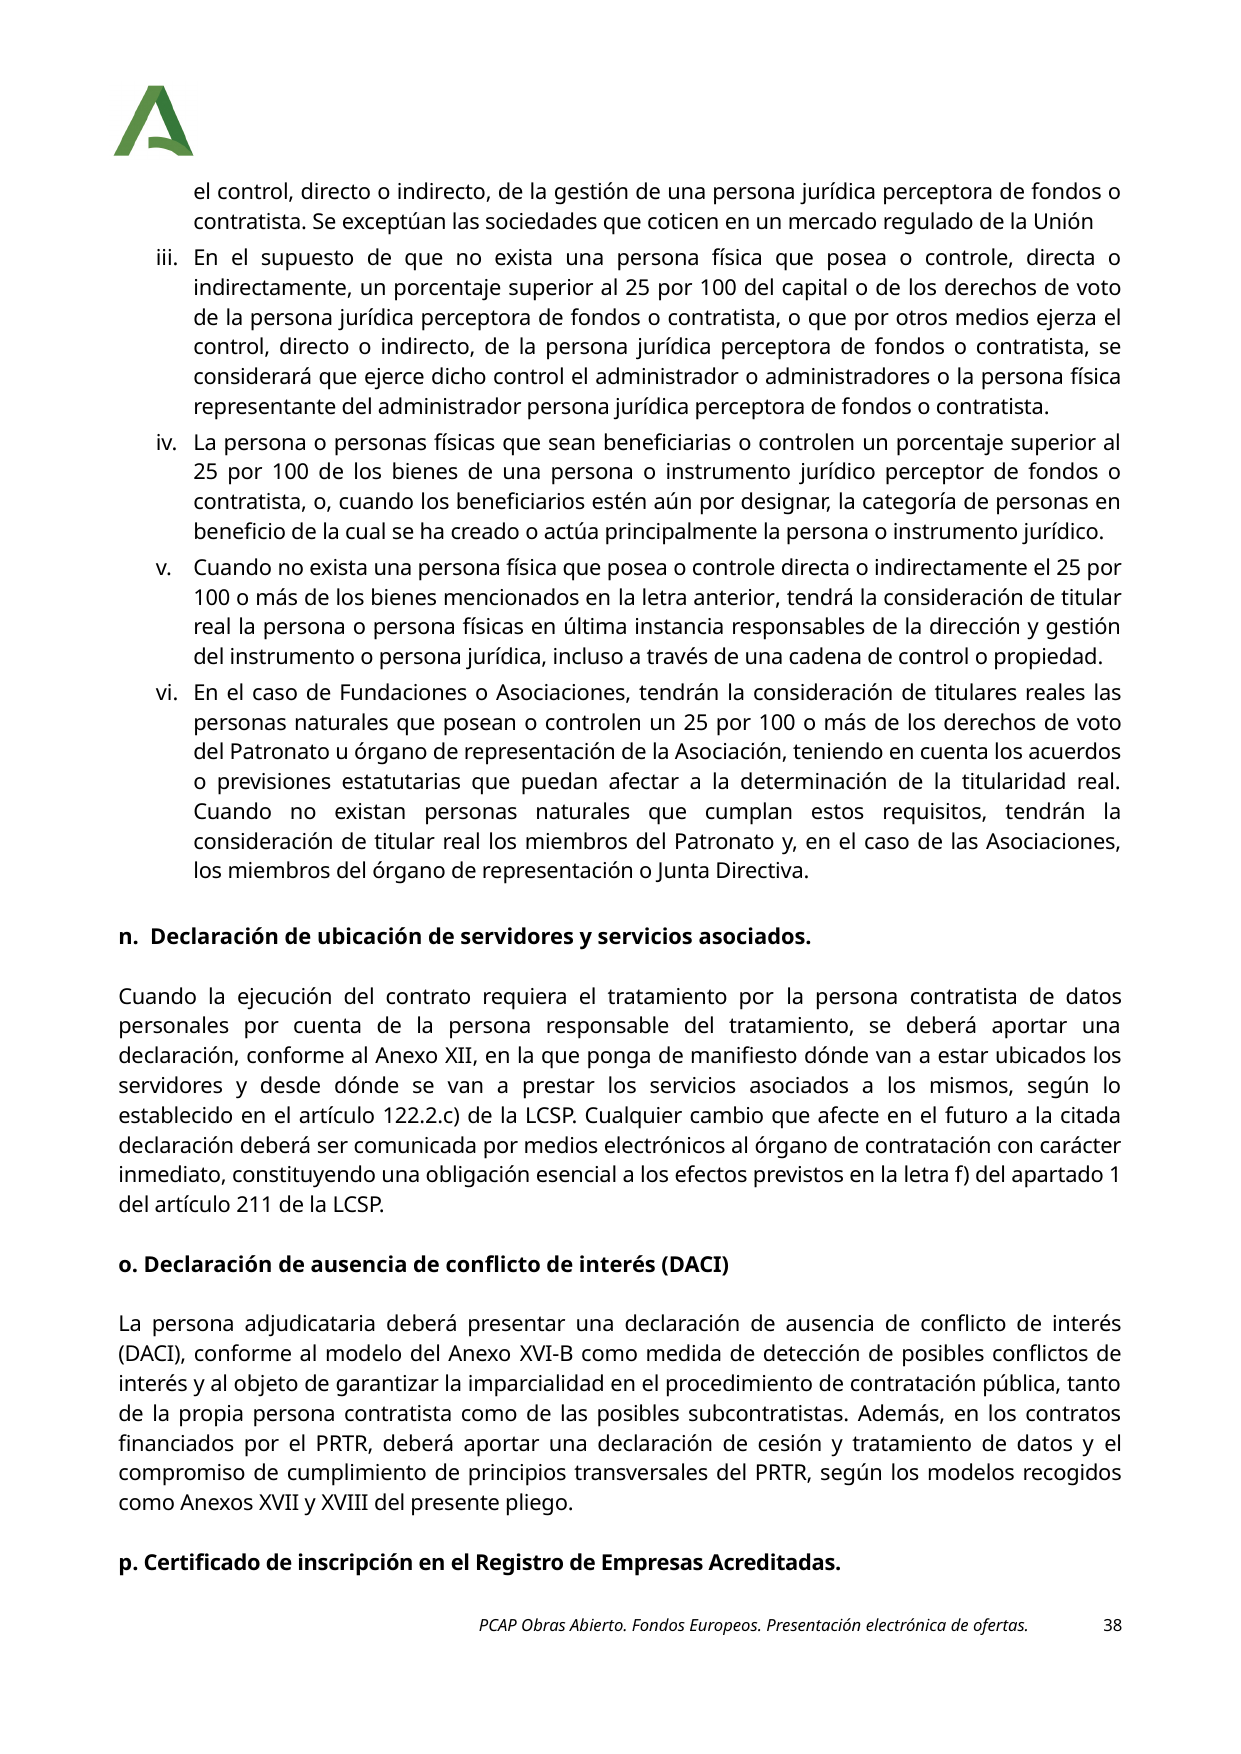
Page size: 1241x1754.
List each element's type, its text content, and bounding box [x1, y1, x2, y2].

list el control, directo o indirecto, de la gestión de una persona jurídica perceptora de fondos o contratista. Se exceptúan las sociedades que coticen en un mercado regulado de la Unión [156, 176, 1122, 236]
list La persona o personas físicas que sean beneficiarias o controlen un porcentaje superior al 25 por 100 de los bienes de una persona o instrumento jurídico perceptor de fondos o contratista, o, cuando los beneficiarios estén aún por designar, la categoría de personas en beneficio de la cual se ha creado o actúa principalmente la persona o instrumento jurídico. [156, 427, 1122, 546]
text n. Declaración de ubicación de servidores y servicios asociados. [118, 921, 1122, 951]
picture [109, 81, 198, 160]
text Cuando la ejecución del contrato requiera el tratamiento por la persona contratista de datos personales por cuenta de la persona responsable del tratamiento, se deberá aportar una declaración, conforme al Anexo XII, en la que ponga de manifiesto dónde van a estar ubicados los servidores y desde dónde se van a prestar los servicios asociados a los mismos, según lo establecido en el artículo 122.2.c) de la LCSP. Cualquier cambio que afecte en el futuro a la citada declaración deberá ser comunicada por medios electrónicos al órgano de contratación con carácter inmediato, constituyendo una obligación esencial a los efectos previstos en la letra f) del apartado 1 del artículo 211 de la LCSP. [118, 981, 1122, 1219]
list Cuando no exista una persona física que posea o controle directa o indirectamente el 25 por 100 o más de los bienes mencionados en la letra anterior, tendrá la consideración de titular real la persona o persona físicas en última instancia responsables de la dirección y gestión del instrumento o persona jurídica, incluso a través de una cadena de control o propiedad. [156, 552, 1122, 671]
text La persona adjudicataria deberá presentar una declaración de ausencia de conflicto de interés (DACI), conforme al modelo del Anexo XVI-B como medida de detección de posibles conflictos de interés y al objeto de garantizar la imparcialidad en el procedimiento de contratación pública, tanto de la propia persona contratista como de las posibles subcontratistas. Además, en los contratos financiados por el PRTR, deberá aportar una declaración de cesión y tratamiento de datos y el compromiso de cumplimiento de principios transversales del PRTR, según los modelos recogidos como Anexos XVII y XVIII del presente pliego. [118, 1308, 1122, 1517]
text o. Declaración de ausencia de conflicto de interés (DACI) [118, 1249, 1122, 1278]
list En el supuesto de que no exista una persona física que posea o controle, directa o indirectamente, un porcentaje superior al 25 por 100 del capital o de los derechos de voto de la persona jurídica perceptora de fondos o contratista, o que por otros medios ejerza el control, directo o indirecto, de la persona jurídica perceptora de fondos o contratista, se considerará que ejerce dicho control el administrador o administradores o la persona física representante del administrador persona jurídica perceptora de fondos o contratista. [156, 242, 1122, 421]
list En el caso de Fundaciones o Asociaciones, tendrán la consideración de titulares reales las personas naturales que posean o controlen un 25 por 100 o más de los derechos de voto del Patronato u órgano de representación de la Asociación, teniendo en cuenta los acuerdos o previsiones estatutarias que puedan afectar a la determinación de la titularidad real. Cuando no existan personas naturales que cumplan estos requisitos, tendrán la consideración de titular real los miembros del Patronato y, en el caso de las Asociaciones, los miembros del órgano de representación o Junta Directiva. [156, 677, 1122, 885]
text p. Certificado de inscripción en el Registro de Empresas Acreditadas. [118, 1547, 1122, 1576]
